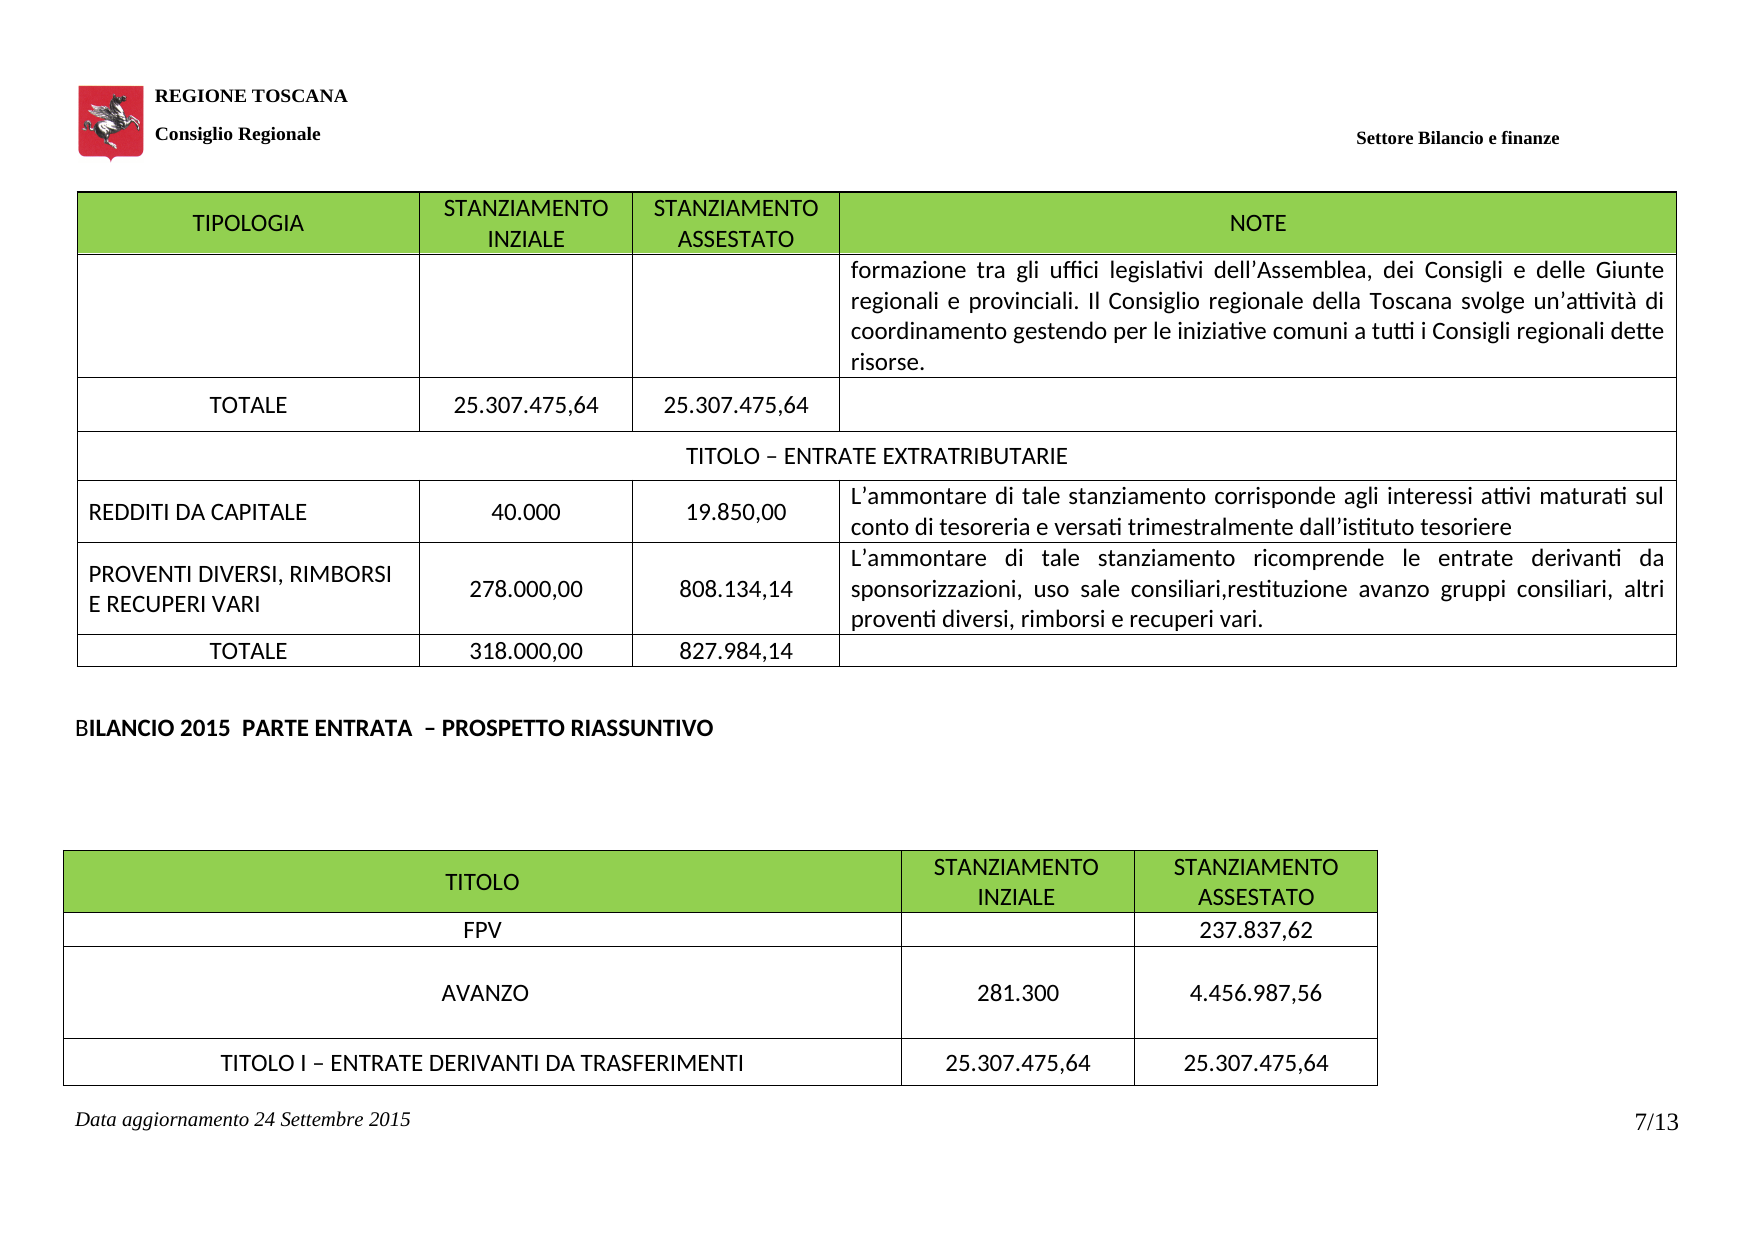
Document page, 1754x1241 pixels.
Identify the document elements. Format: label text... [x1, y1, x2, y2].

table_cell 808.134,14 [633, 543, 839, 634]
table_header STANZIAMENTO ASSESTATO [633, 193, 839, 253]
table_header STANZIAMENTO INZIALE [902, 851, 1134, 912]
table_header STANZIAMENTO ASSESTATO [1135, 851, 1377, 912]
text BILANCIO 2015 PARTE ENTRATA – PROSPETTO RIASSUNTIVO [75, 712, 1679, 743]
table_cell TOTALE [78, 635, 419, 666]
table_cell L’ammontare di tale stanziamento ricomprende le entrate derivanti da sponsorizzazioni, uso sale consiliari,restituzione avanzo gruppi consiliari, altri proventi diversi, rimborsi e recuperi vari. [840, 543, 1676, 634]
table_cell 19.850,00 [633, 481, 839, 542]
table_cell formazione tra gli uffici legislativi dell’Assemblea, dei Consigli e delle Giunte regionali e provinciali. Il Consiglio regionale della Toscana svolge un’attività di coordinamento gestendo per le iniziative comuni a tutti i Consigli regionali dette risorse. [840, 255, 1676, 377]
table_cell 40.000 [420, 481, 632, 542]
table_cell 25.307.475,64 [902, 1039, 1134, 1085]
table_cell 25.307.475,64 [1135, 1039, 1377, 1085]
table_header STANZIAMENTO INZIALE [420, 193, 632, 253]
table_header TIPOLOGIA [78, 193, 419, 253]
table_cell [840, 378, 1676, 431]
table_cell 318.000,00 [420, 635, 632, 666]
table_cell [633, 255, 839, 377]
table_cell 278.000,00 [420, 543, 632, 634]
table_cell REDDITI DA CAPITALE [78, 481, 419, 542]
table_cell [840, 635, 1676, 666]
table_cell 25.307.475,64 [633, 378, 839, 431]
table_cell 827.984,14 [633, 635, 839, 666]
table_cell TITOLO – ENTRATE EXTRATRIBUTARIE [78, 432, 1676, 479]
table_cell 25.307.475,64 [420, 378, 632, 431]
table_cell 237.837,62 [1135, 913, 1377, 946]
table_cell [420, 255, 632, 377]
table_cell TITOLO I – ENTRATE DERIVANTI DA TRASFERIMENTI [64, 1039, 901, 1085]
table_cell FPV [64, 913, 901, 946]
table_cell [902, 913, 1134, 946]
table_cell PROVENTI DIVERSI, RIMBORSI E RECUPERI VARI [78, 543, 419, 634]
table_cell TOTALE [78, 378, 419, 431]
table_cell [78, 255, 419, 377]
table_header NOTE [840, 193, 1676, 253]
table_cell 4.456.987,56 [1135, 947, 1377, 1038]
table_cell L’ammontare di tale stanziamento corrisponde agli interessi attivi maturati sul conto di tesoreria e versati trimestralmente dall’istituto tesoriere [840, 481, 1676, 542]
table_cell 281.300 [902, 947, 1134, 1038]
table_header TITOLO [64, 851, 901, 912]
table_cell AVANZO [64, 947, 901, 1038]
